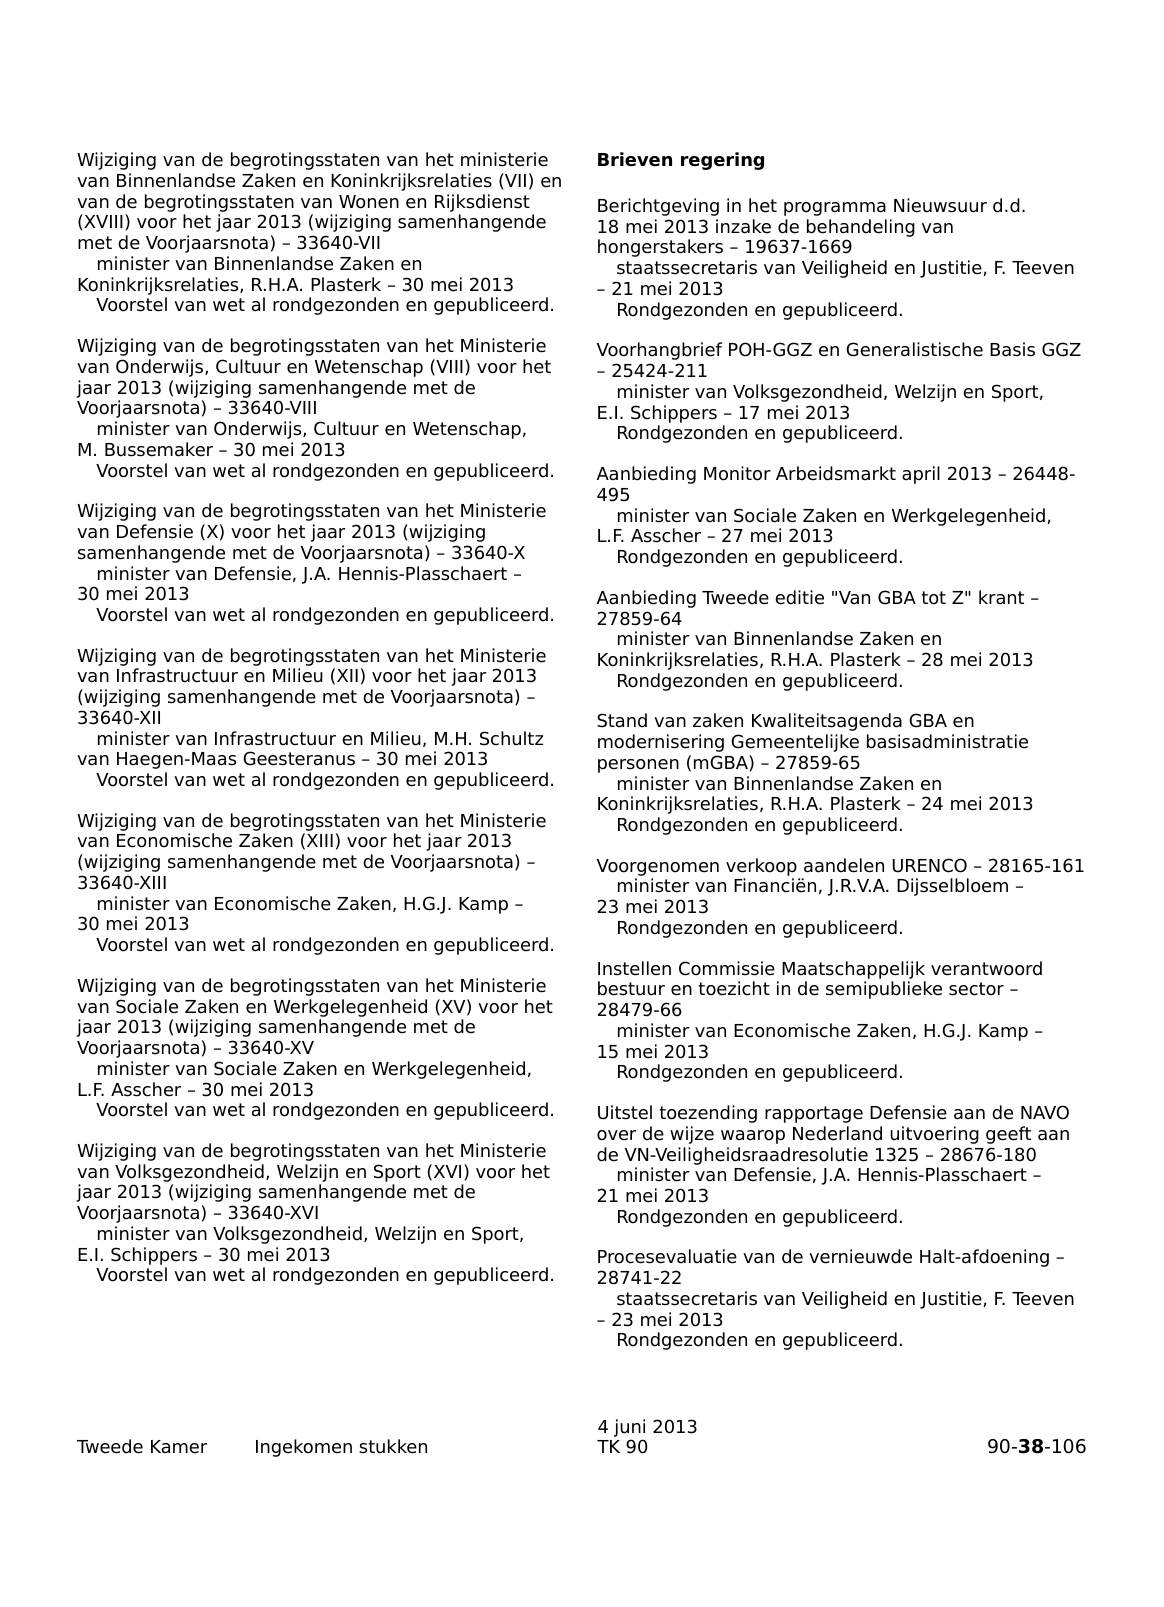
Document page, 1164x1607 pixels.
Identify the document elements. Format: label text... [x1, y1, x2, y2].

text Wijziging van de begrotingsstaten van het Ministerie van Volksgezondheid, Welzijn en Sport (XVI) voor het jaar 2013 (wijziging samenhangende met de Voorjaarsnota) – 33640-XVI [77, 1141, 567, 1224]
text Aanbieding Tweede editie "Van GBA tot Z" krant – 27859-64 [596, 588, 1087, 629]
text Voorstel van wet al rondgezonden en gepubliceerd. [77, 460, 567, 481]
text Wijziging van de begrotingsstaten van het Ministerie van Economische Zaken (XIII) voor het jaar 2013 (wijziging samenhangende met de Voorjaarsnota) – 33640-XIII [77, 811, 567, 893]
text Voorstel van wet al rondgezonden en gepubliceerd. [77, 605, 567, 626]
text staatssecretaris van Veiligheid en Justitie, F. Teeven – 23 mei 2013 [596, 1289, 1087, 1330]
text Rondgezonden en gepubliceerd. [596, 671, 1087, 691]
text minister van Defensie, J.A. Hennis-Plasschaert – 30 mei 2013 [77, 563, 567, 605]
text Uitstel toezending rapportage Defensie aan de NAVO over de wijze waarop Nederland uitvoering geeft aan de VN-Veiligheidsraadresolutie 1325 – 28676-180 [596, 1103, 1087, 1165]
text minister van Binnenlandse Zaken en Koninkrijksrelaties, R.H.A. Plasterk – 28 mei 2013 [596, 629, 1087, 671]
text minister van Binnenlandse Zaken en Koninkrijksrelaties, R.H.A. Plasterk – 24 mei 2013 [596, 773, 1087, 815]
text Wijziging van de begrotingsstaten van het Ministerie van Infrastructuur en Milieu (XII) voor het jaar 2013 (wijziging samenhangende met de Voorjaarsnota) – 33640-XII [77, 646, 567, 728]
text Wijziging van de begrotingsstaten van het Ministerie van Defensie (X) voor het jaar 2013 (wijziging samenhangende met de Voorjaarsnota) – 33640-X [77, 501, 567, 563]
text Rondgezonden en gepubliceerd. [596, 1330, 1087, 1351]
subtitle Brieven regering [596, 150, 1087, 171]
text Voorstel van wet al rondgezonden en gepubliceerd. [77, 295, 567, 316]
text minister van Volksgezondheid, Welzijn en Sport, E.I. Schippers – 17 mei 2013 [596, 382, 1087, 423]
text Voorstel van wet al rondgezonden en gepubliceerd. [77, 770, 567, 791]
text Berichtgeving in het programma Nieuwsuur d.d. 18 mei 2013 inzake de behandeling van hongerstakers – 19637-1669 [596, 196, 1087, 258]
text Rondgezonden en gepubliceerd. [596, 815, 1087, 836]
text minister van Financiën, J.R.V.A. Dijsselbloem – 23 mei 2013 [596, 876, 1087, 918]
text minister van Sociale Zaken en Werkgelegenheid, L.F. Asscher – 30 mei 2013 [77, 1059, 567, 1100]
text Voorstel van wet al rondgezonden en gepubliceerd. [77, 935, 567, 956]
text minister van Infrastructuur en Milieu, M.H. Schultz van Haegen-Maas Geesteranus – 30 mei 2013 [77, 728, 567, 770]
text Voorstel van wet al rondgezonden en gepubliceerd. [77, 1265, 567, 1286]
text Voorstel van wet al rondgezonden en gepubliceerd. [77, 1100, 567, 1121]
text Rondgezonden en gepubliceerd. [596, 918, 1087, 938]
text Aanbieding Monitor Arbeidsmarkt april 2013 – 26448-495 [596, 464, 1087, 505]
text minister van Defensie, J.A. Hennis-Plasschaert – 21 mei 2013 [596, 1165, 1087, 1207]
text Rondgezonden en gepubliceerd. [596, 299, 1087, 320]
text Stand van zaken Kwaliteitsagenda GBA en modernisering Gemeentelijke basisadministratie personen (mGBA) – 27859-65 [596, 711, 1087, 773]
text minister van Economische Zaken, H.G.J. Kamp – 30 mei 2013 [77, 893, 567, 935]
text Wijziging van de begrotingsstaten van het ministerie van Binnenlandse Zaken en Koninkrijksrelaties (VII) en van de begrotingsstaten van Wonen en Rijksdienst (XVIII) voor het jaar 2013 (wijziging samenhangende met de Voorjaarsnota) – 33640-VII [77, 150, 567, 254]
text minister van Economische Zaken, H.G.J. Kamp – 15 mei 2013 [596, 1021, 1087, 1062]
text Rondgezonden en gepubliceerd. [596, 1062, 1087, 1083]
text minister van Volksgezondheid, Welzijn en Sport, E.I. Schippers – 30 mei 2013 [77, 1224, 567, 1265]
text Rondgezonden en gepubliceerd. [596, 423, 1087, 444]
text staatssecretaris van Veiligheid en Justitie, F. Teeven – 21 mei 2013 [596, 258, 1087, 299]
text minister van Binnenlandse Zaken en Koninkrijksrelaties, R.H.A. Plasterk – 30 mei 2013 [77, 254, 567, 295]
text Procesevaluatie van de vernieuwde Halt-afdoening – 28741-22 [596, 1247, 1087, 1289]
text Voorgenomen verkoop aandelen URENCO – 28165-161 [596, 856, 1087, 876]
text Wijziging van de begrotingsstaten van het Ministerie van Sociale Zaken en Werkgelegenheid (XV) voor het jaar 2013 (wijziging samenhangende met de Voorjaarsnota) – 33640-XV [77, 976, 567, 1059]
text Rondgezonden en gepubliceerd. [596, 547, 1087, 568]
text minister van Onderwijs, Cultuur en Wetenschap, M. Bussemaker – 30 mei 2013 [77, 419, 567, 460]
text Instellen Commissie Maatschappelijk verantwoord bestuur en toezicht in de semipublieke sector – 28479-66 [596, 958, 1087, 1021]
text minister van Sociale Zaken en Werkgelegenheid, L.F. Asscher – 27 mei 2013 [596, 505, 1087, 547]
text Rondgezonden en gepubliceerd. [596, 1207, 1087, 1227]
text Wijziging van de begrotingsstaten van het Ministerie van Onderwijs, Cultuur en Wetenschap (VIII) voor het jaar 2013 (wijziging samenhangende met de Voorjaarsnota) – 33640-VIII [77, 336, 567, 419]
text Voorhangbrief POH-GGZ en Generalistische Basis GGZ – 25424-211 [596, 340, 1087, 382]
